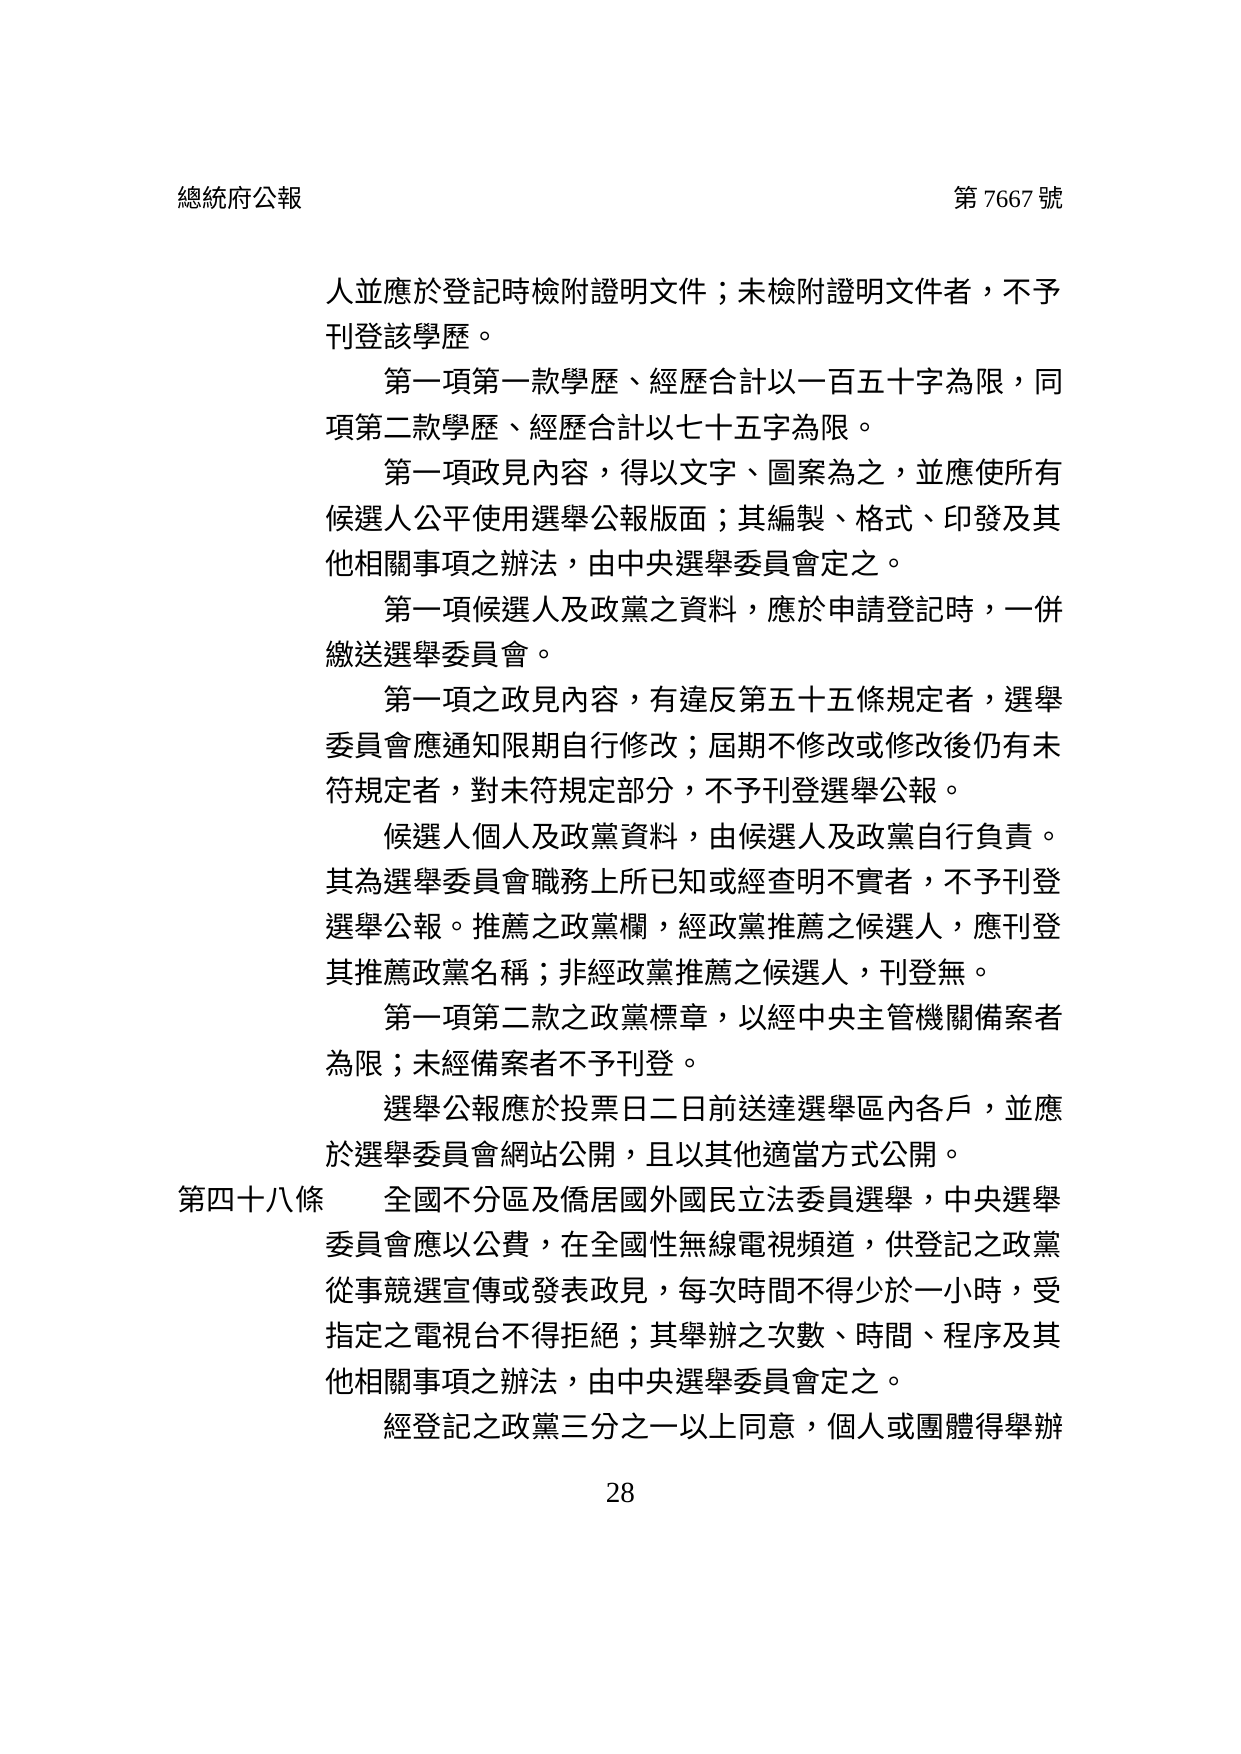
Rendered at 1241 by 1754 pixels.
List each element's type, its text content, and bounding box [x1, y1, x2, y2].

text 第一項候選人及政黨之資料，應於申請登記時，一併繳送選舉委員會。 [325, 584, 1063, 674]
text 第一項政見內容，得以文字、圖案為之，並應使所有候選人公平使用選舉公報版面；其編製、格式、印發及其他相關事項之辦法，由中央選舉委員會定之。 [325, 447, 1063, 584]
text 第四十八條 全國不分區及僑居國外國民立法委員選舉，中央選舉委員會應以公費，在全國性無線電視頻道，供登記之政黨從事競選宣傳或發表政見，每次時間不得少於一小時，受指定之電視台不得拒絕；其舉辦之次數、時間、程序及其他相關事項之辦法，由中央選舉委員會定之。 [177, 1174, 1063, 1401]
text 第一項第二款之政黨標章，以經中央主管機關備案者為限；未經備案者不予刊登。 [325, 992, 1063, 1083]
text 第一項第一款學歷、經歷合計以一百五十字為限，同項第二款學歷、經歷合計以七十五字為限。 [325, 357, 1063, 447]
text 經登記之政黨三分之一以上同意，個人或團體得舉辦 [325, 1401, 1063, 1447]
text 人並應於登記時檢附證明文件；未檢附證明文件者，不予刊登該學歷。 [325, 266, 1063, 357]
text 候選人個人及政黨資料，由候選人及政黨自行負責。其為選舉委員會職務上所已知或經查明不實者，不予刊登選舉公報。推薦之政黨欄，經政黨推薦之候選人，應刊登其推薦政黨名稱；非經政黨推薦之候選人，刊登無。 [325, 811, 1063, 992]
text 選舉公報應於投票日二日前送達選舉區內各戶，並應於選舉委員會網站公開，且以其他適當方式公開。 [325, 1083, 1063, 1174]
text 第一項之政見內容，有違反第五十五條規定者，選舉委員會應通知限期自行修改；屆期不修改或修改後仍有未符規定者，對未符規定部分，不予刊登選舉公報。 [325, 674, 1063, 811]
